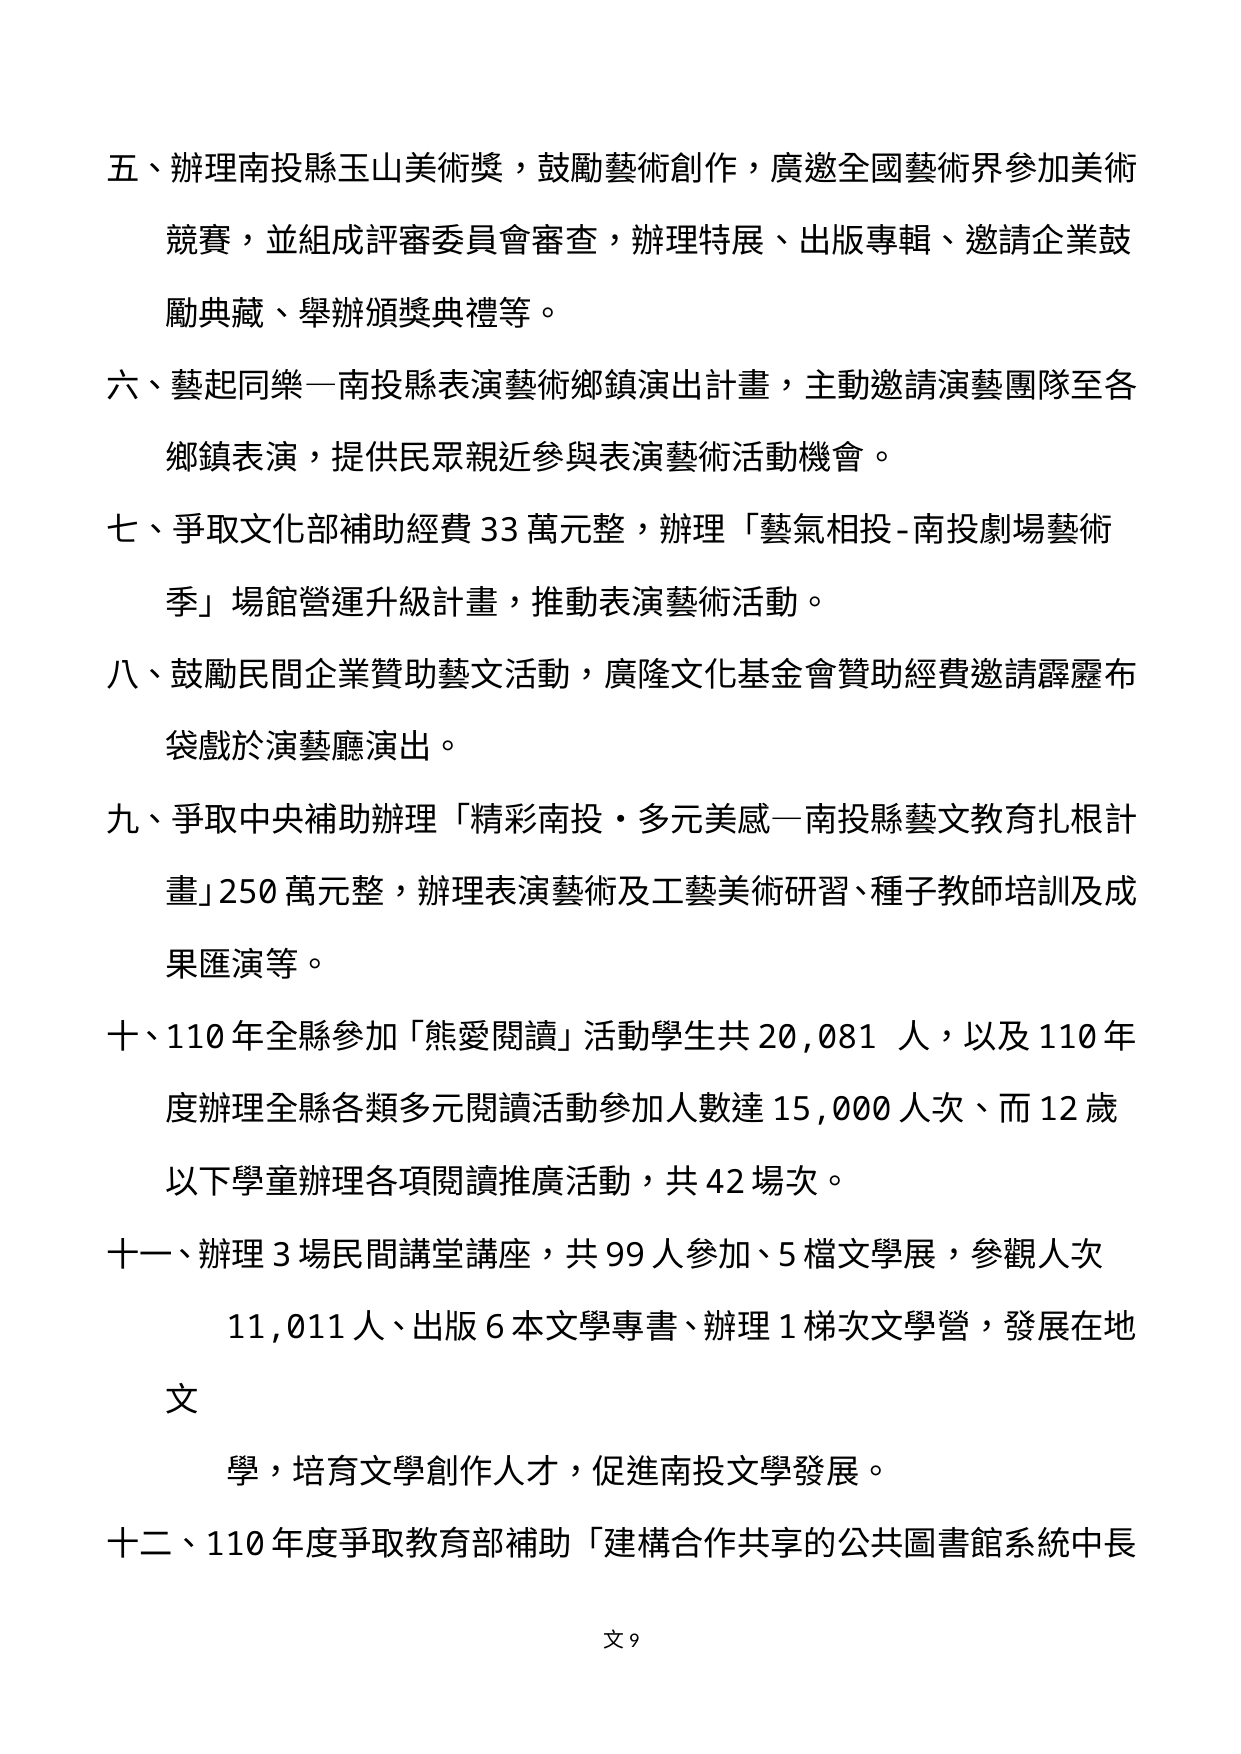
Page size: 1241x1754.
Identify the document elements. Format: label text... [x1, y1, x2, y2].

text 九、爭取中央補助辦理「精彩南投‧多元美感—南投縣藝文教育扎根計畫」250萬元整，辦理表演藝術及工藝美術研習、種子教師培訓及成果匯演等。 [106, 793, 1137, 986]
text 八、鼓勵民間企業贊助藝文活動，廣隆文化基金會贊助經費邀請霹靂布袋戲於演藝廳演出。 [106, 648, 1137, 768]
text 學，培育文學創作人才，促進南投文學發展。 [106, 1445, 1137, 1493]
text 五、辦理南投縣玉山美術獎，鼓勵藝術創作，廣邀全國藝術界參加美術競賽，並組成評審委員會審查，辦理特展、出版專輯、邀請企業鼓勵典藏、舉辦頒獎典禮等。 [106, 142, 1137, 334]
text 十、110年全縣參加「熊愛閱讀」活動學生共20,081 人，以及110年度辦理全縣各類多元閱讀活動參加人數達15,000人次、而12歲以下學童辦理各項閱讀推廣活動，共42場次。 [106, 1010, 1137, 1203]
text 十一、辦理3場民間講堂講座，共99人參加、5檔文學展，參觀人次 [106, 1227, 1137, 1276]
text 七、爭取文化部補助經費33萬元整，辦理「藝氣相投-南投劇場藝術季」場館營運升級計畫，推動表演藝術活動。 [106, 503, 1137, 624]
text 11,011人、出版6本文學專書、辦理1梯次文學營，發展在地文 [106, 1300, 1137, 1421]
text 六、藝起同樂—南投縣表演藝術鄉鎮演出計畫，主動邀請演藝團隊至各鄉鎮表演，提供民眾親近參與表演藝術活動機會。 [106, 359, 1137, 479]
text 十二、110年度爭取教育部補助「建構合作共享的公共圖書館系統中長 [106, 1517, 1137, 1566]
